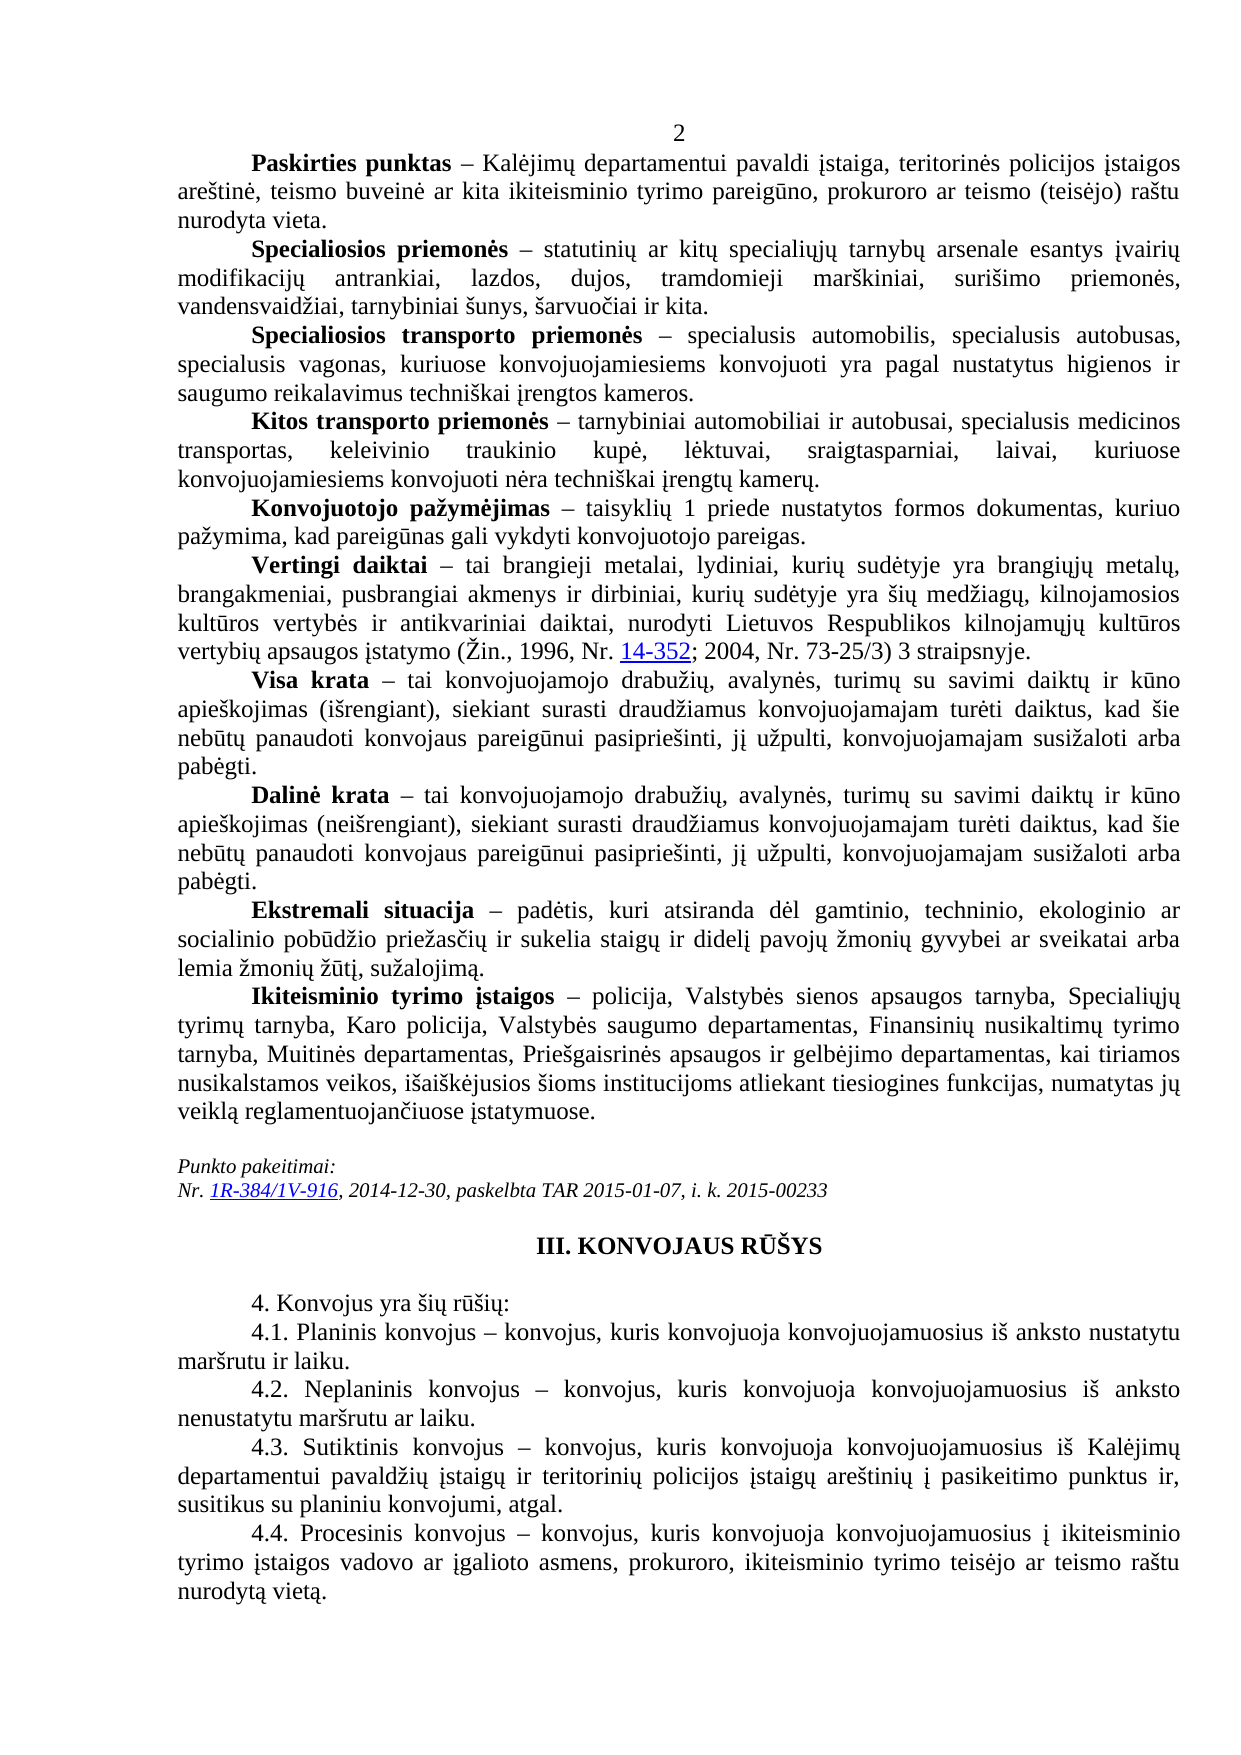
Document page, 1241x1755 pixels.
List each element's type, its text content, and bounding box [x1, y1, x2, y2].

text 4.4. Procesinis konvojus – konvojus, kuris konvojuoja konvojuojamuosius į ikiteisminio tyrimo įstaigos vadovo ar įgalioto asmens, prokuroro, ikiteisminio tyrimo teisėjo ar teismo raštu nurodytą vietą. [177, 1518, 1181, 1604]
text Ekstremali situacija – padėtis, kuri atsiranda dėl gamtinio, techninio, ekologinio ar socialinio pobūdžio priežasčių ir sukelia staigų ir didelį pavojų žmonių gyvybei ar sveikatai arba lemia žmonių žūtį, sužalojimą. [177, 895, 1181, 981]
text Paskirties punktas – Kalėjimų departamentui pavaldi įstaiga, teritorinės policijos įstaigos areštinė, teismo buveinė ar kita ikiteisminio tyrimo pareigūno, prokuroro ar teismo (teisėjo) raštu nurodyta vieta. [177, 148, 1181, 234]
text 4. Konvojus yra šių rūšių: [177, 1288, 1181, 1317]
text Specialiosios transporto priemonės – specialusis automobilis, specialusis autobusas, specialusis vagonas, kuriuose konvojuojamiesiems konvojuoti yra pagal nustatytus higienos ir saugumo reikalavimus techniškai įrengtos kameros. [177, 320, 1181, 406]
text Konvojuotojo pažymėjimas – taisyklių 1 priede nustatytos formos dokumentas, kuriuo pažymima, kad pareigūnas gali vykdyti konvojuotojo pareigas. [177, 493, 1181, 550]
text Dalinė krata – tai konvojuojamojo drabužių, avalynės, turimų su savimi daiktų ir kūno apieškojimas (neišrengiant), siekiant surasti draudžiamus konvojuojamajam turėti daiktus, kad šie nebūtų panaudoti konvojaus pareigūnui pasipriešinti, jį užpulti, konvojuojamajam susižaloti arba pabėgti. [177, 780, 1181, 895]
text Visa krata – tai konvojuojamojo drabužių, avalynės, turimų su savimi daiktų ir kūno apieškojimas (išrengiant), siekiant surasti draudžiamus konvojuojamajam turėti daiktus, kad šie nebūtų panaudoti konvojaus pareigūnui pasipriešinti, jį užpulti, konvojuojamajam susižaloti arba pabėgti. [177, 665, 1181, 780]
text III. KONVOJAUS RŪŠYS [177, 1231, 1181, 1259]
text Nr. 1R-384/1V-916, 2014-12-30, paskelbta TAR 2015-01-07, i. k. 2015-00233 [177, 1178, 1181, 1202]
text Punkto pakeitimai: [177, 1154, 1181, 1178]
text 4.2. Neplaninis konvojus – konvojus, kuris konvojuoja konvojuojamuosius iš anksto nenustatytu maršrutu ar laiku. [177, 1374, 1181, 1432]
text Kitos transporto priemonės – tarnybiniai automobiliai ir autobusai, specialusis medicinos transportas, keleivinio traukinio kupė, lėktuvai, sraigtasparniai, laivai, kuriuose konvojuojamiesiems konvojuoti nėra techniškai įrengtų kamerų. [177, 406, 1181, 493]
text Ikiteisminio tyrimo įstaigos – policija, Valstybės sienos apsaugos tarnyba, Specialiųjų tyrimų tarnyba, Karo policija, Valstybės saugumo departamentas, Finansinių nusikaltimų tyrimo tarnyba, Muitinės departamentas, Priešgaisrinės apsaugos ir gelbėjimo departamentas, kai tiriamos nusikalstamos veikos, išaiškėjusios šioms institucijoms atliekant tiesiogines funkcijas, numatytas jų veiklą reglamentuojančiuose įstatymuose. [177, 981, 1181, 1125]
text 4.3. Sutiktinis konvojus – konvojus, kuris konvojuoja konvojuojamuosius iš Kalėjimų departamentui pavaldžių įstaigų ir teritorinių policijos įstaigų areštinių į pasikeitimo punktus ir, susitikus su planiniu konvojumi, atgal. [177, 1432, 1181, 1518]
text 4.1. Planinis konvojus – konvojus, kuris konvojuoja konvojuojamuosius iš anksto nustatytu maršrutu ir laiku. [177, 1317, 1181, 1374]
text Specialiosios priemonės – statutinių ar kitų specialiųjų tarnybų arsenale esantys įvairių modifikacijų antrankiai, lazdos, dujos, tramdomieji marškiniai, surišimo priemonės, vandensvaidžiai, tarnybiniai šunys, šarvuočiai ir kita. [177, 234, 1181, 320]
text Vertingi daiktai – tai brangieji metalai, lydiniai, kurių sudėtyje yra brangiųjų metalų, brangakmeniai, pusbrangiai akmenys ir dirbiniai, kurių sudėtyje yra šių medžiagų, kilnojamosios kultūros vertybės ir antikvariniai daiktai, nurodyti Lietuvos Respublikos kilnojamųjų kultūros vertybių apsaugos įstatymo (Žin., 1996, Nr. 14-352; 2004, Nr. 73-25/3) 3 straipsnyje. [177, 550, 1181, 665]
